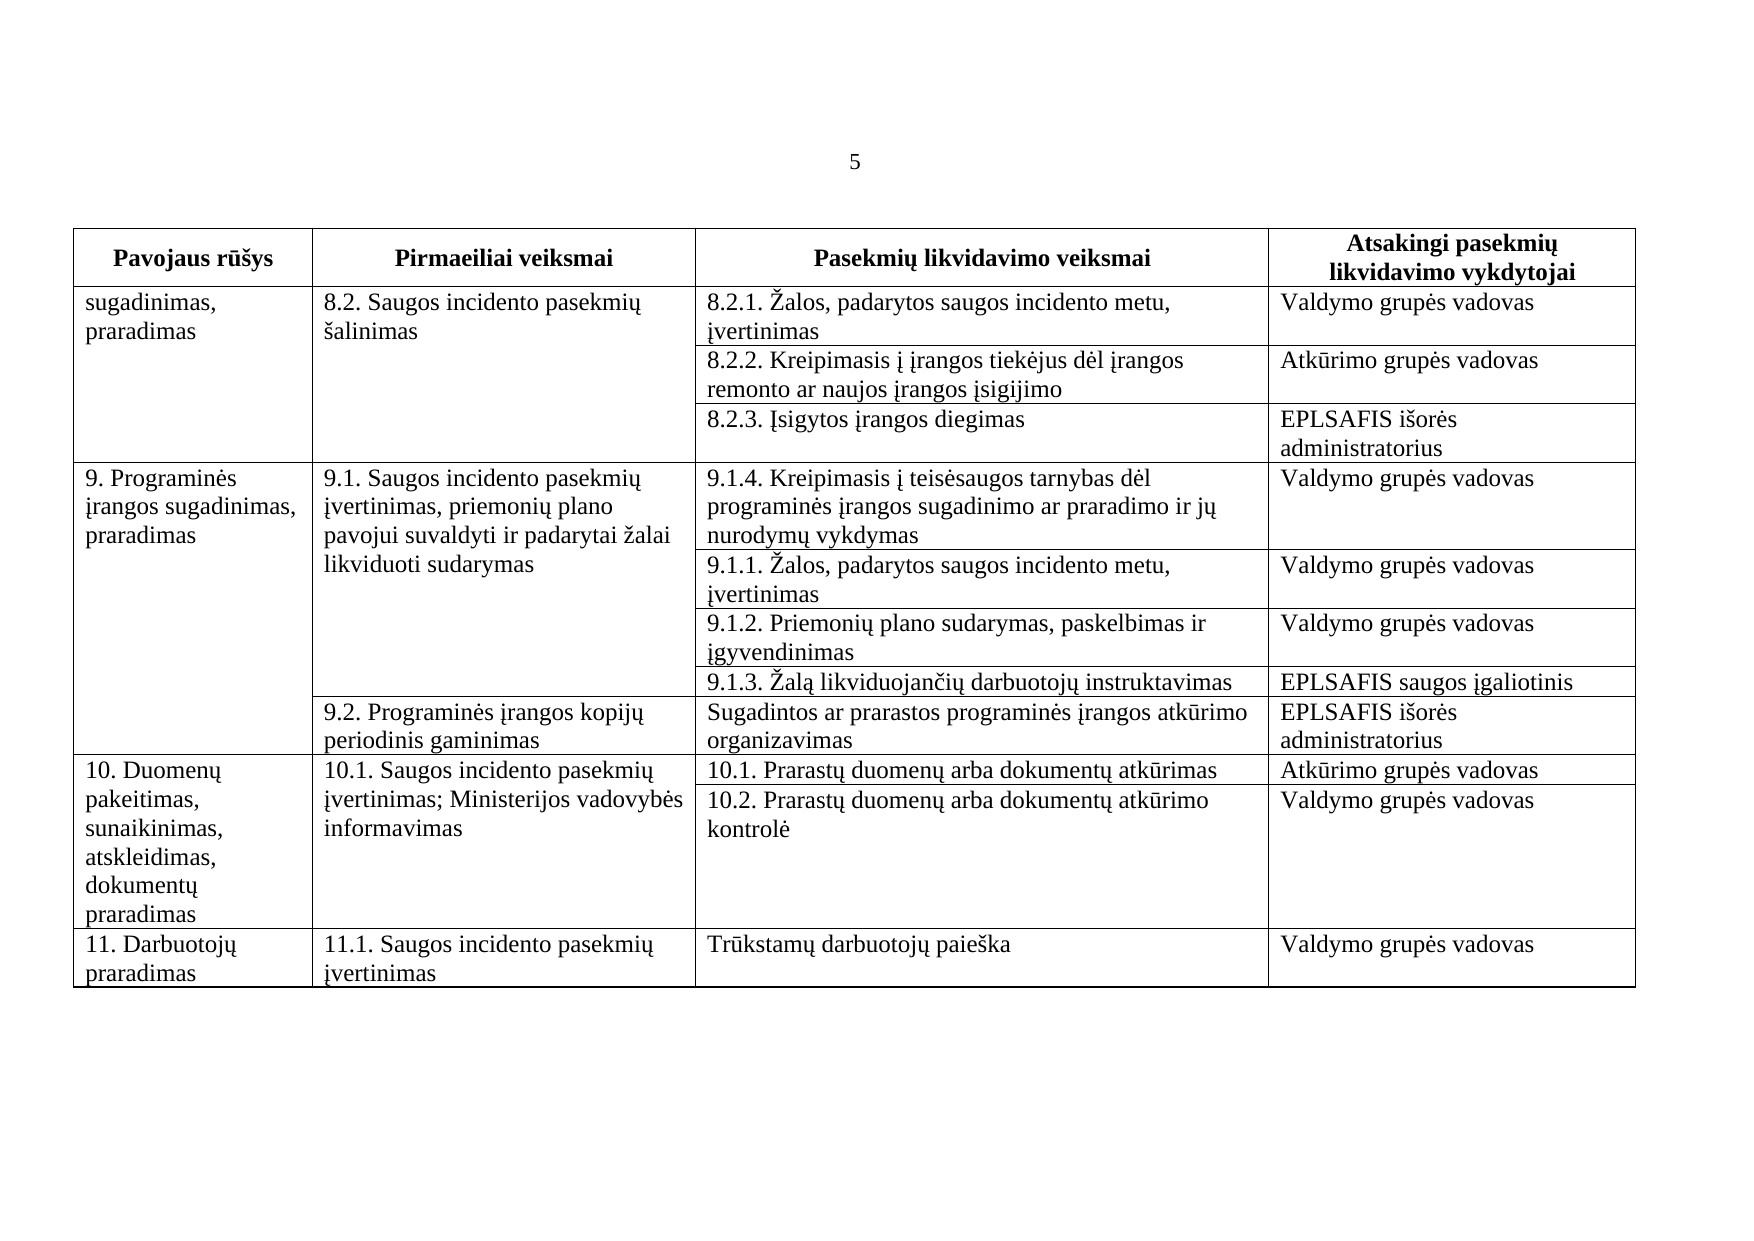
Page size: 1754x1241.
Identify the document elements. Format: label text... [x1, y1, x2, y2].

table_cell 8.2.1. Žalos, padarytos saugos incidento metu, įvertinimas [696, 287, 1268, 344]
table_cell sugadinimas, praradimas [74, 287, 312, 462]
table_cell Atkūrimo grupės vadovas [1269, 755, 1635, 784]
table_cell 11. Darbuotojų praradimas [74, 929, 312, 986]
table_cell 10.1. Saugos incidento pasekmių įvertinimas; Ministerijos vadovybės informavimas [313, 755, 695, 928]
table_cell Valdymo grupės vadovas [1269, 287, 1635, 344]
table_cell 9.1. Saugos incidento pasekmių įvertinimas, priemonių plano pavojui suvaldyti ir padarytai žalai likviduoti sudarymas [313, 463, 695, 696]
table_cell 10.2. Prarastų duomenų arba dokumentų atkūrimo kontrolė [696, 785, 1268, 928]
table_header Pirmaeiliai veiksmai [313, 229, 695, 286]
table_cell EPLSAFIS saugos įgaliotinis [1269, 667, 1635, 696]
table_cell Valdymo grupės vadovas [1269, 785, 1635, 928]
table_cell Atkūrimo grupės vadovas [1269, 346, 1635, 403]
table_cell 8.2.2. Kreipimasis į įrangos tiekėjus dėl įrangos remonto ar naujos įrangos įsigijimo [696, 346, 1268, 403]
table_cell Valdymo grupės vadovas [1269, 929, 1635, 986]
table_cell 11.1. Saugos incidento pasekmių įvertinimas [313, 929, 695, 986]
table_cell 9.1.1. Žalos, padarytos saugos incidento metu, įvertinimas [696, 550, 1268, 607]
table_cell 9.1.2. Priemonių plano sudarymas, paskelbimas ir įgyvendinimas [696, 609, 1268, 666]
table_cell 10. Duomenų pakeitimas, sunaikinimas, atskleidimas, dokumentų praradimas [74, 755, 312, 928]
table_cell 9.1.4. Kreipimasis į teisėsaugos tarnybas dėl programinės įrangos sugadinimo ar praradimo ir jų nurodymų vykdymas [696, 463, 1268, 549]
table_header Pavojaus rūšys [74, 229, 312, 286]
table_cell Valdymo grupės vadovas [1269, 609, 1635, 666]
table_cell EPLSAFIS išorės administratorius [1269, 404, 1635, 462]
table_cell 8.2. Saugos incidento pasekmių šalinimas [313, 287, 695, 462]
table_cell Valdymo grupės vadovas [1269, 463, 1635, 549]
table_cell 9.1.3. Žalą likviduojančių darbuotojų instruktavimas [696, 667, 1268, 696]
table_header Atsakingi pasekmių likvidavimo vykdytojai [1269, 229, 1635, 286]
table_header Pasekmių likvidavimo veiksmai [696, 229, 1268, 286]
table_cell 9. Programinės įrangos sugadinimas, praradimas [74, 463, 312, 754]
table_cell 10.1. Prarastų duomenų arba dokumentų atkūrimas [696, 755, 1268, 784]
table_cell EPLSAFIS išorės administratorius [1269, 697, 1635, 754]
table_cell Trūkstamų darbuotojų paieška [696, 929, 1268, 986]
table_cell 8.2.3. Įsigytos įrangos diegimas [696, 404, 1268, 462]
table_cell Valdymo grupės vadovas [1269, 550, 1635, 607]
table_cell Sugadintos ar prarastos programinės įrangos atkūrimo organizavimas [696, 697, 1268, 754]
table_cell 9.2. Programinės įrangos kopijų periodinis gaminimas [313, 697, 695, 754]
